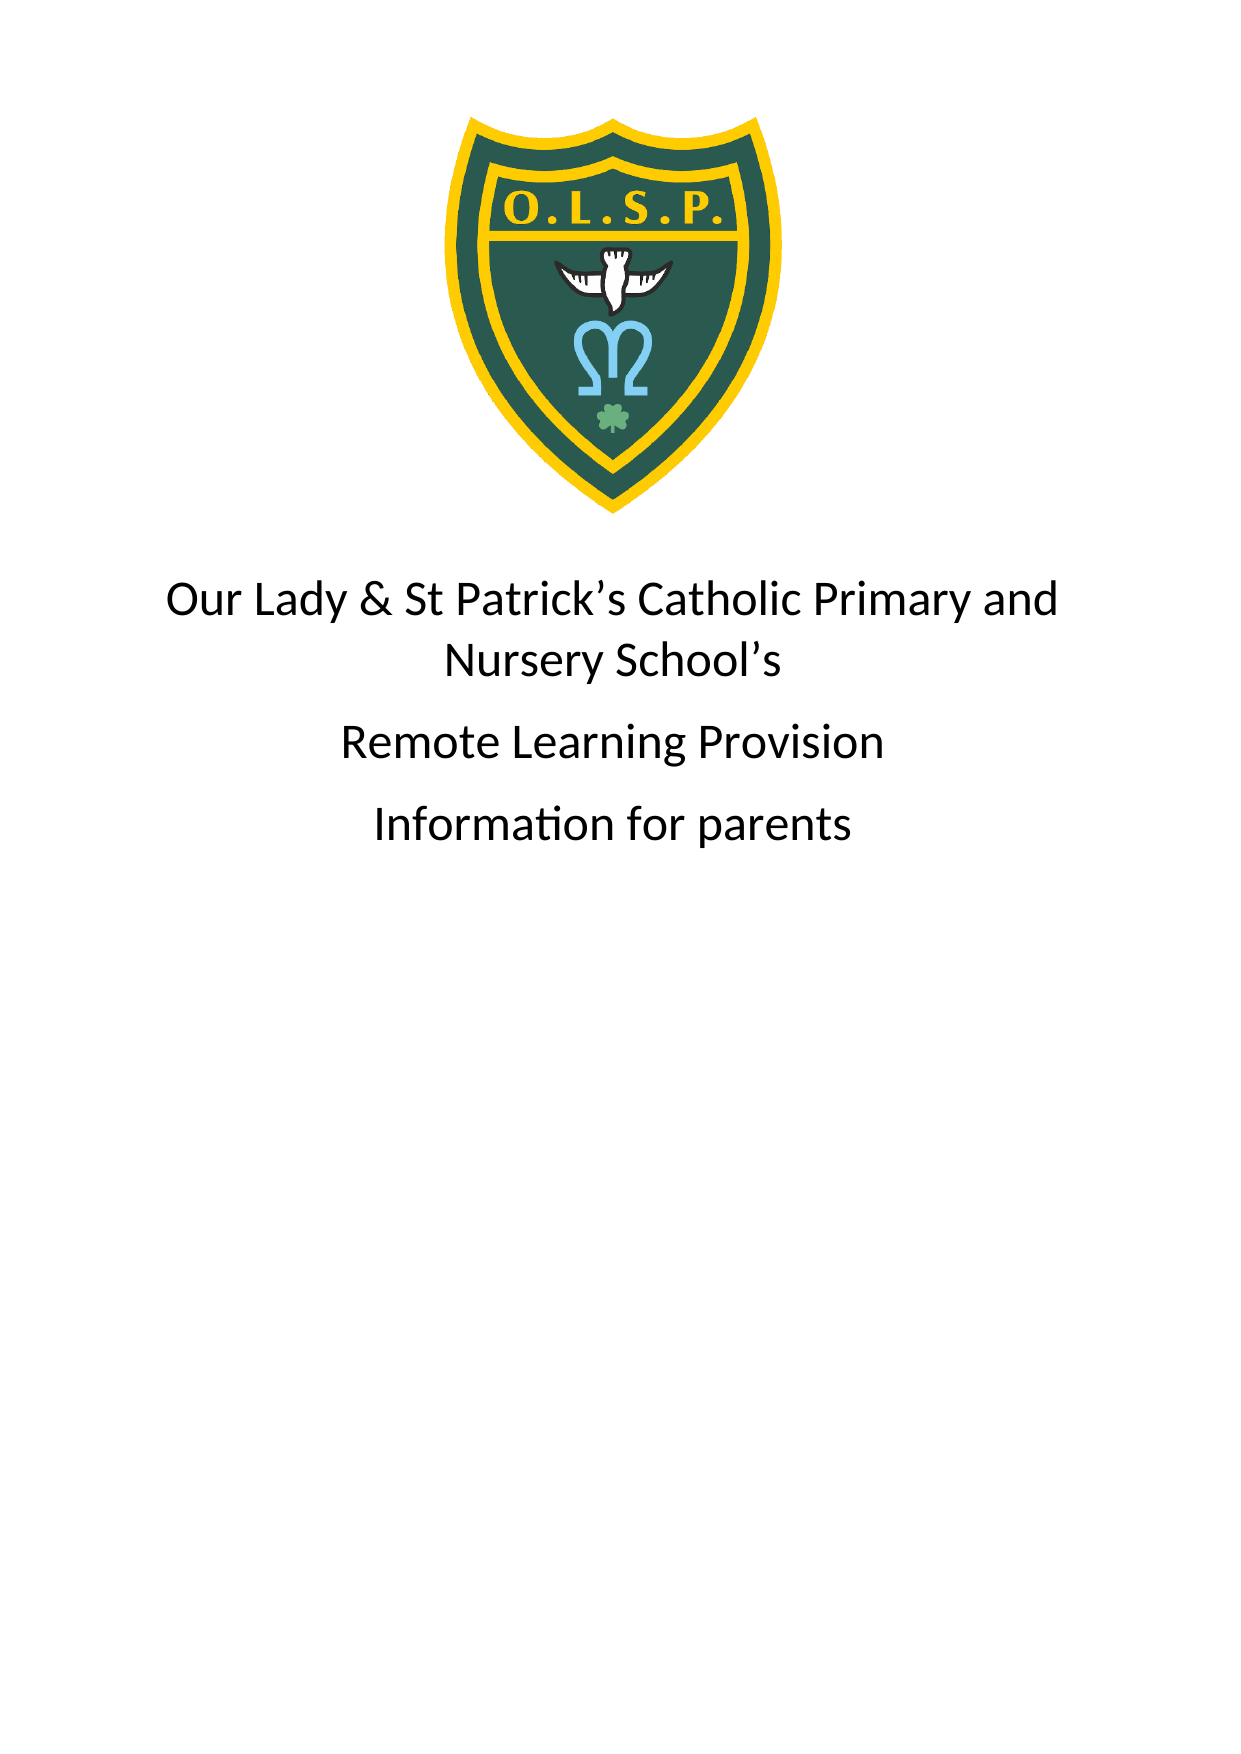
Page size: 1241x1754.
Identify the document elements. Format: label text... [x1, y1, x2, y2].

text Our Lady & St Patrick’s Catholic Primary and Nursery School’s [118, 567, 1107, 689]
text Information for parents [118, 792, 1107, 853]
text Remote Learning Provision [118, 710, 1107, 771]
